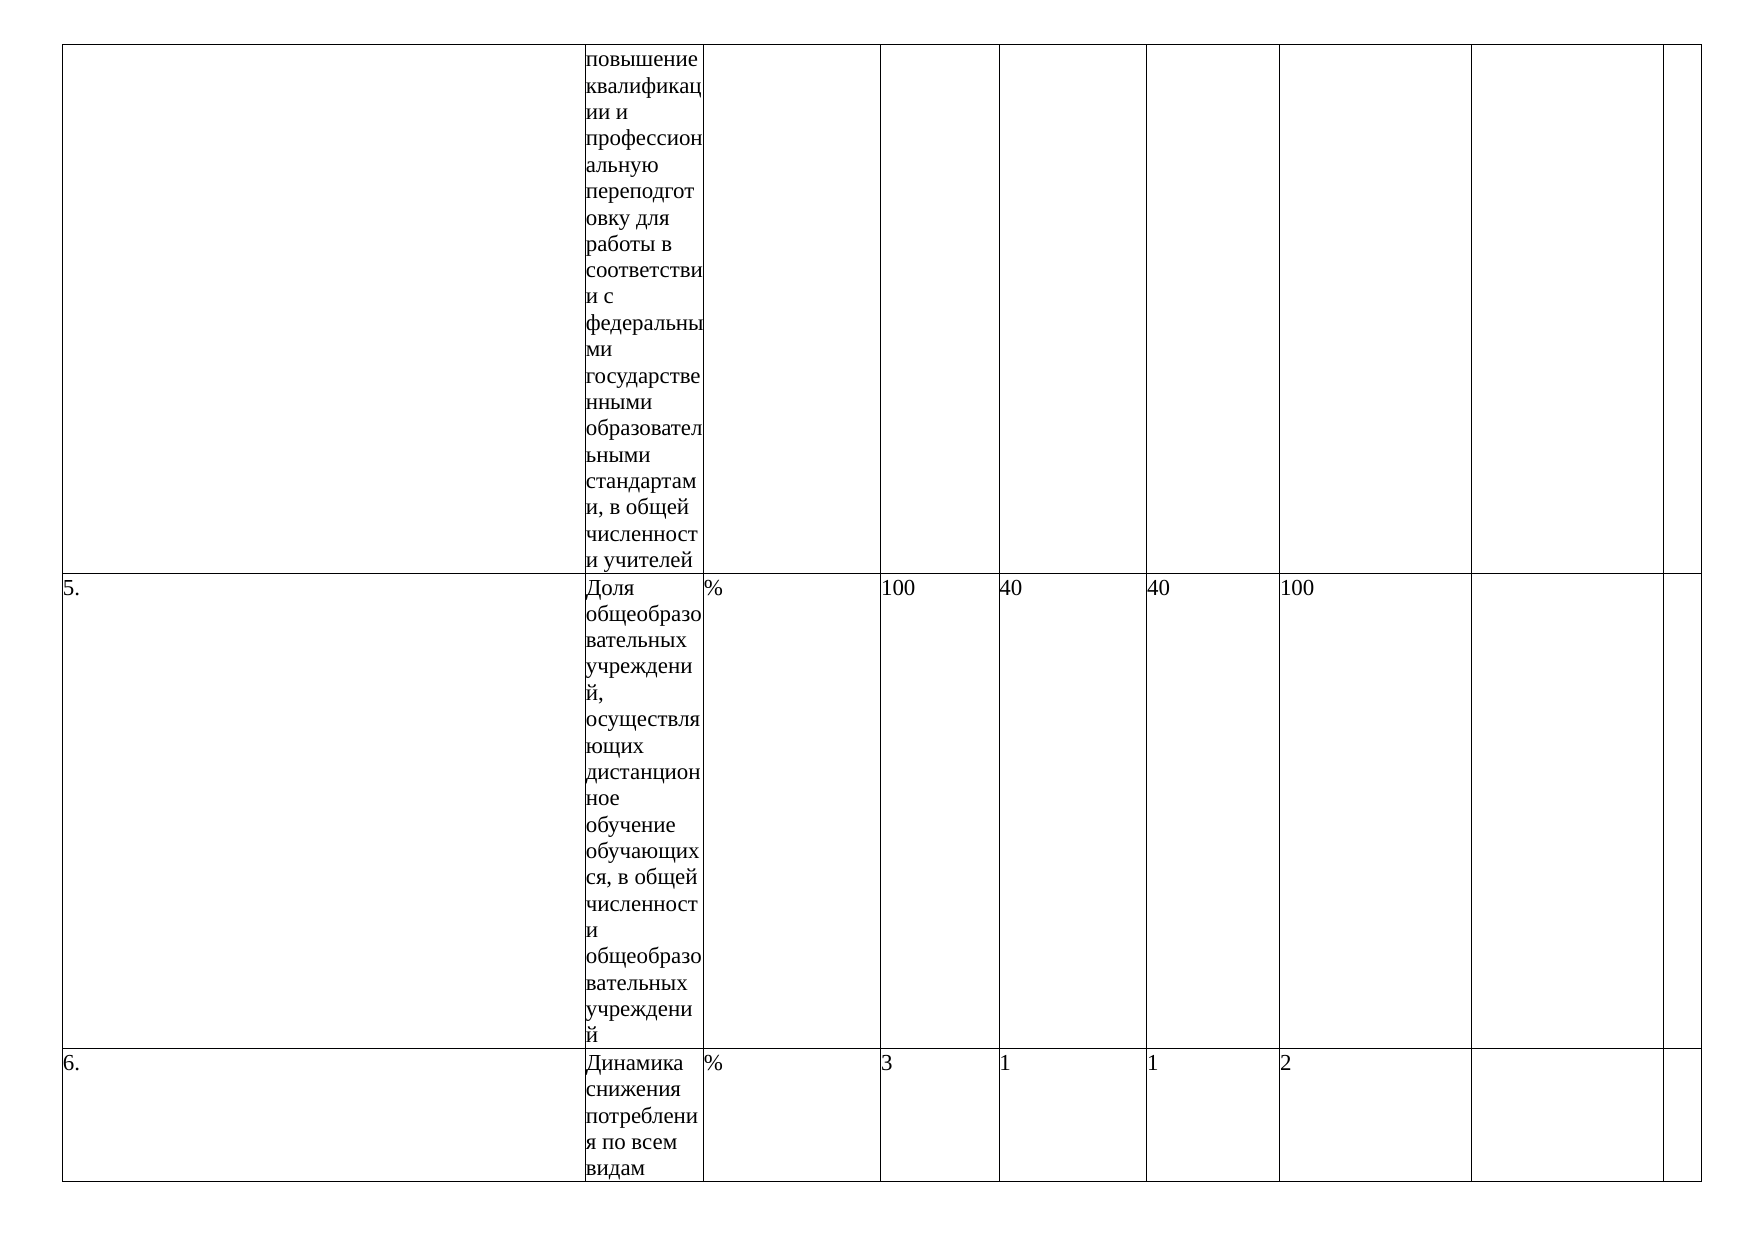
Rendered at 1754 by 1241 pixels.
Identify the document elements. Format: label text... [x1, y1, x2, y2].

table_cell [1664, 45, 1701, 572]
table_cell [1472, 45, 1663, 572]
table_cell 100 [1280, 574, 1471, 1048]
table_cell [1147, 45, 1279, 572]
table_cell [63, 45, 585, 572]
table_cell 40 [1147, 574, 1279, 1048]
table_cell 1 [1147, 1049, 1279, 1181]
table_cell [704, 45, 880, 572]
table_cell 3 [881, 1049, 999, 1181]
table_cell [1280, 45, 1471, 572]
table_cell Динамика снижения потребления по всем видам [586, 1049, 703, 1181]
table_cell 5. [63, 574, 585, 1048]
table_cell 2 [1280, 1049, 1471, 1181]
table_cell % [704, 574, 880, 1048]
table_cell Доля общеобразовательных учреждений, осуществляющих дистанционное обучение обучающихся, в общей численности общеобразовательных учреждений [586, 574, 703, 1048]
table_cell [1472, 1049, 1663, 1181]
table_cell 6. [63, 1049, 585, 1181]
table_cell 100 [881, 574, 999, 1048]
table_cell [1472, 574, 1663, 1048]
table_cell [1664, 574, 1701, 1048]
table_cell 1 [1000, 1049, 1146, 1181]
table_cell % [704, 1049, 880, 1181]
table_cell повышение квалификации и профессиональную переподготовку для работы в соответствии с федеральными государственными образовательными стандартами, в общей численности учителей [586, 45, 703, 572]
table_cell [881, 45, 999, 572]
table_cell [1000, 45, 1146, 572]
table_cell [1664, 1049, 1701, 1181]
table_cell 40 [1000, 574, 1146, 1048]
